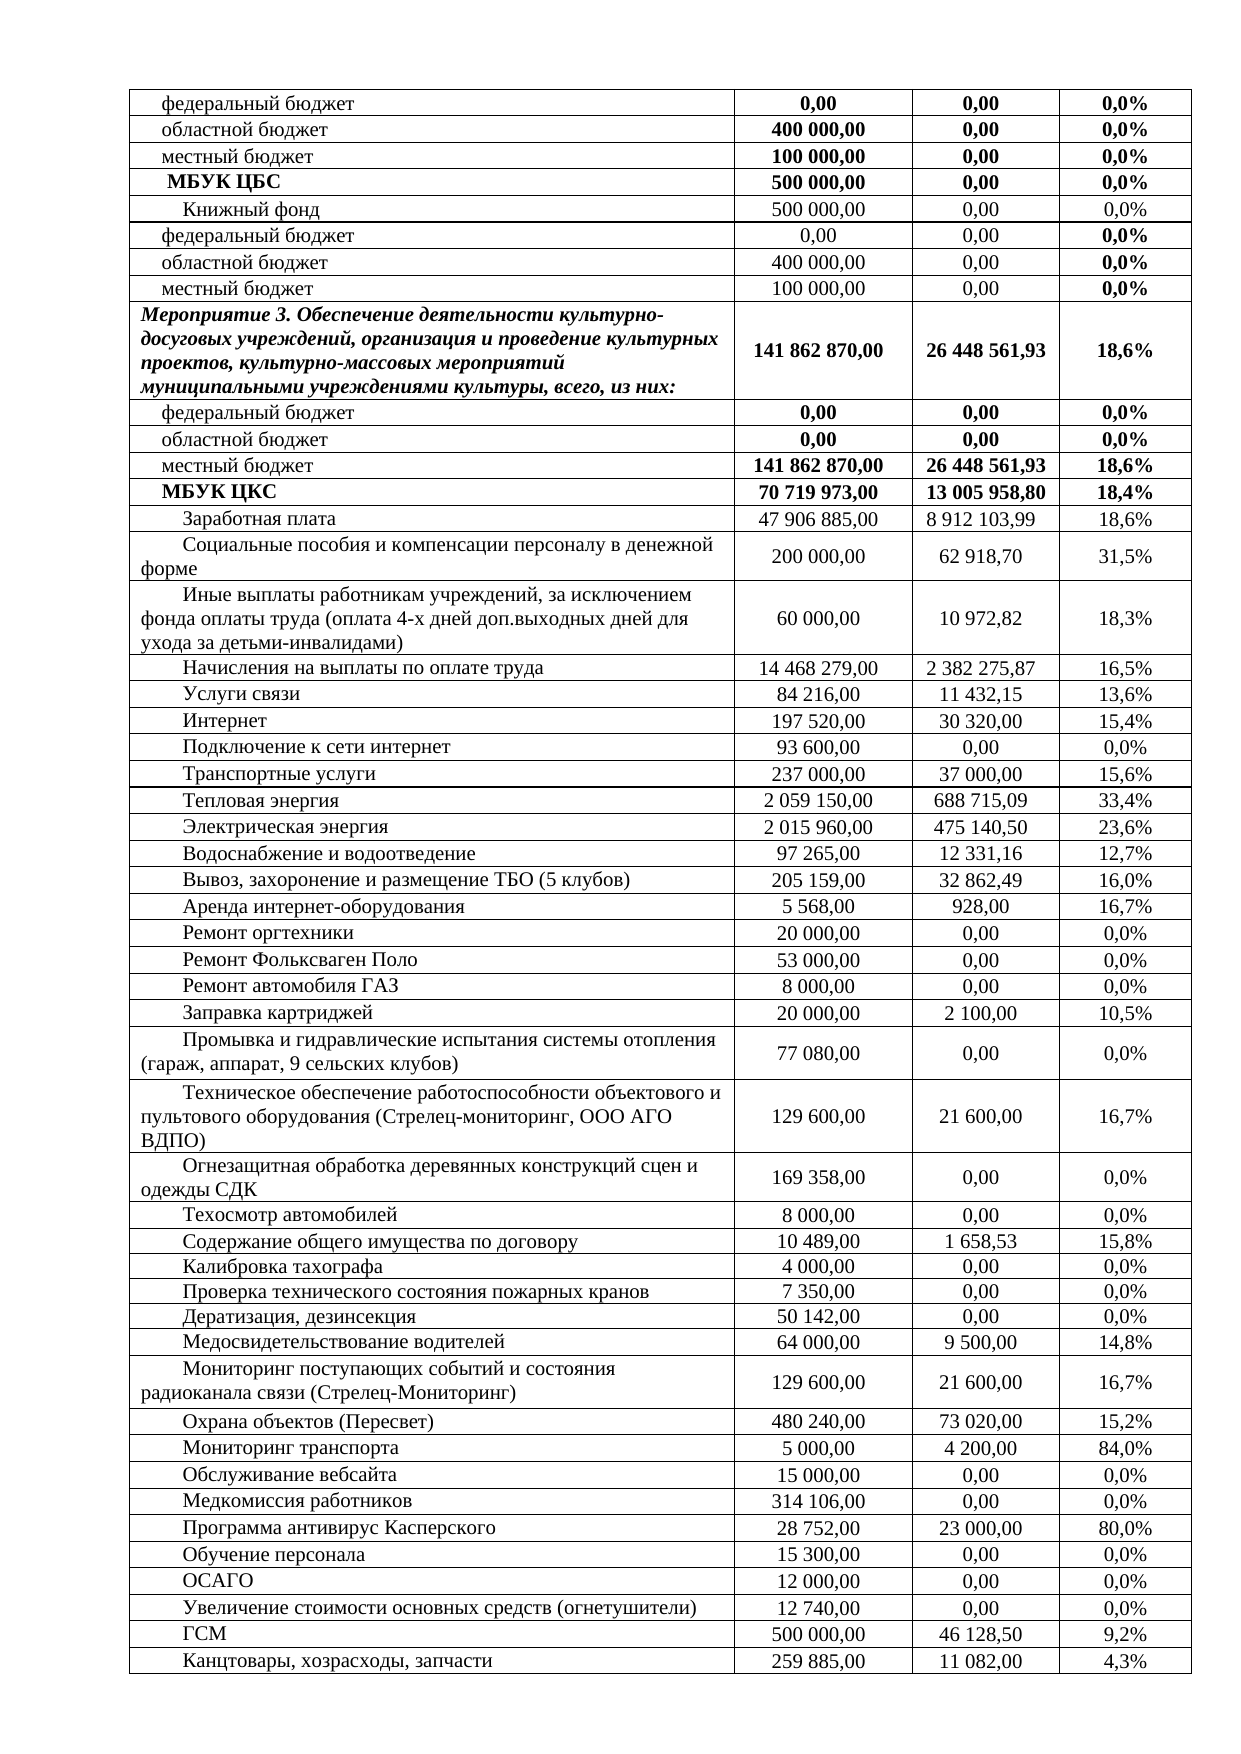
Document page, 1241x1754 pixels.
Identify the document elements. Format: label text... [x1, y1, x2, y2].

table_cell 0,0% [1060, 90, 1191, 115]
table_cell Техническое обеспечение работоспособности объектового и пультового оборудования (Стрелец-мониторинг, ООО АГО ВДПО) [130, 1080, 734, 1152]
table_cell 21 600,00 [913, 1356, 1059, 1408]
table_cell 8 000,00 [735, 974, 912, 999]
table_cell Книжный фонд [130, 196, 734, 221]
table_cell 0,0% [1060, 1568, 1191, 1594]
table_cell 0,00 [913, 1279, 1059, 1303]
table_cell 16,0% [1060, 867, 1191, 893]
table_cell 13 005 958,80 [913, 479, 1059, 505]
table_cell 2 100,00 [913, 1000, 1059, 1026]
table_cell 0,0% [1060, 249, 1191, 274]
table_cell 11 082,00 [913, 1648, 1059, 1673]
table_cell 0,00 [735, 223, 912, 248]
table_cell 21 600,00 [913, 1080, 1059, 1152]
table_cell 64 000,00 [735, 1329, 912, 1354]
table_cell 37 000,00 [913, 761, 1059, 786]
table_cell 15 300,00 [735, 1542, 912, 1567]
table_cell 13,6% [1060, 681, 1191, 707]
table_cell Калибровка тахографа [130, 1254, 734, 1278]
table_cell областной бюджет [130, 116, 734, 142]
table_cell 0,0% [1060, 734, 1191, 760]
table_cell 46 128,50 [913, 1621, 1059, 1647]
table_cell 18,6% [1060, 302, 1191, 398]
table_cell 0,0% [1060, 400, 1191, 425]
table_cell 2 059 150,00 [735, 788, 912, 813]
table_cell 0,0% [1060, 1304, 1191, 1328]
table_cell 169 358,00 [735, 1153, 912, 1201]
table_cell Начисления на выплаты по оплате труда [130, 655, 734, 680]
table_cell 93 600,00 [735, 734, 912, 760]
table_cell Охрана объектов (Пересвет) [130, 1409, 734, 1434]
table_cell 50 142,00 [735, 1304, 912, 1328]
table_cell МБУК ЦБС [130, 169, 734, 195]
table_cell 0,00 [913, 1153, 1059, 1201]
table_cell 0,0% [1060, 1542, 1191, 1567]
table_cell Техосмотр автомобилей [130, 1202, 734, 1228]
table_cell 14 468 279,00 [735, 655, 912, 680]
table_cell Огнезащитная обработка деревянных конструкций сцен и одежды СДК [130, 1153, 734, 1201]
table_cell 0,0% [1060, 143, 1191, 168]
table_cell 500 000,00 [735, 196, 912, 221]
table_cell 0,0% [1060, 426, 1191, 452]
table_cell 7 350,00 [735, 1279, 912, 1303]
table_cell 0,0% [1060, 169, 1191, 195]
table_cell 0,00 [913, 276, 1059, 301]
table_cell 500 000,00 [735, 1621, 912, 1647]
table_cell 100 000,00 [735, 143, 912, 168]
table_cell 197 520,00 [735, 708, 912, 733]
table_cell 31,5% [1060, 532, 1191, 580]
table_cell 20 000,00 [735, 1000, 912, 1026]
table_cell 129 600,00 [735, 1080, 912, 1152]
table_cell 28 752,00 [735, 1515, 912, 1541]
table_cell 0,00 [735, 400, 912, 425]
table_cell ГСМ [130, 1621, 734, 1647]
table_cell 0,00 [913, 90, 1059, 115]
table_cell Услуги связи [130, 681, 734, 707]
table_cell 0,00 [913, 947, 1059, 972]
table_cell 15,2% [1060, 1409, 1191, 1434]
table_cell Электрическая энергия [130, 814, 734, 839]
table_cell 12 331,16 [913, 841, 1059, 866]
table_cell 0,00 [913, 1542, 1059, 1567]
table_cell местный бюджет [130, 143, 734, 168]
table_cell 0,00 [735, 426, 912, 452]
table_cell местный бюджет [130, 453, 734, 478]
table_cell 73 020,00 [913, 1409, 1059, 1434]
table_cell 4 200,00 [913, 1435, 1059, 1461]
table_cell Канцтовары, хозрасходы, запчасти [130, 1648, 734, 1673]
table_cell 53 000,00 [735, 947, 912, 972]
table_cell 80,0% [1060, 1515, 1191, 1541]
table_cell 15,4% [1060, 708, 1191, 733]
table_cell 18,6% [1060, 506, 1191, 531]
table_cell Программа антивирус Касперского [130, 1515, 734, 1541]
table_cell 8 912 103,99 [913, 506, 1059, 531]
table_cell Увеличение стоимости основных средств (огнетушители) [130, 1595, 734, 1620]
table_cell 16,7% [1060, 894, 1191, 919]
table_cell 475 140,50 [913, 814, 1059, 839]
table_cell 11 432,15 [913, 681, 1059, 707]
table_cell Заправка картриджей [130, 1000, 734, 1026]
table_cell 16,7% [1060, 1080, 1191, 1152]
table_cell Дератизация, дезинсекция [130, 1304, 734, 1328]
table_cell 141 862 870,00 [735, 302, 912, 398]
table_cell 70 719 973,00 [735, 479, 912, 505]
table_cell 480 240,00 [735, 1409, 912, 1434]
table_cell 0,00 [913, 920, 1059, 946]
table_cell 23 000,00 [913, 1515, 1059, 1541]
table_cell 0,00 [913, 400, 1059, 425]
table_cell областной бюджет [130, 426, 734, 452]
table_cell Транспортные услуги [130, 761, 734, 786]
table_cell Проверка технического состояния пожарных кранов [130, 1279, 734, 1303]
table_cell 18,4% [1060, 479, 1191, 505]
table_cell местный бюджет [130, 276, 734, 301]
table_cell 0,00 [913, 1595, 1059, 1620]
table_cell 0,00 [913, 169, 1059, 195]
table_cell 0,0% [1060, 920, 1191, 946]
table_cell 237 000,00 [735, 761, 912, 786]
table_cell 0,0% [1060, 1153, 1191, 1201]
table_cell 2 015 960,00 [735, 814, 912, 839]
table_cell 0,0% [1060, 1027, 1191, 1079]
table_cell Ремонт автомобиля ГАЗ [130, 974, 734, 999]
table_cell 0,00 [913, 1027, 1059, 1079]
table_cell 26 448 561,93 [913, 302, 1059, 398]
table_cell 30 320,00 [913, 708, 1059, 733]
table_cell 60 000,00 [735, 581, 912, 654]
table_cell 205 159,00 [735, 867, 912, 893]
table_cell 12 000,00 [735, 1568, 912, 1594]
table_cell 97 265,00 [735, 841, 912, 866]
table_cell Содержание общего имущества по договору [130, 1229, 734, 1253]
table_cell 314 106,00 [735, 1489, 912, 1514]
table_cell МБУК ЦКС [130, 479, 734, 505]
table_cell Заработная плата [130, 506, 734, 531]
table_cell Тепловая энергия [130, 788, 734, 813]
table_cell 0,00 [913, 1254, 1059, 1278]
table_cell Мониторинг поступающих событий и состояния радиоканала связи (Стрелец-Мониторинг) [130, 1356, 734, 1408]
table_cell 9,2% [1060, 1621, 1191, 1647]
table_cell 8 000,00 [735, 1202, 912, 1228]
table_cell 1 658,53 [913, 1229, 1059, 1253]
table_cell 0,0% [1060, 1202, 1191, 1228]
table_cell 62 918,70 [913, 532, 1059, 580]
table_cell 15,8% [1060, 1229, 1191, 1253]
table_cell 259 885,00 [735, 1648, 912, 1673]
table_cell 0,00 [913, 116, 1059, 142]
table_cell Медосвидетельствование водителей [130, 1329, 734, 1354]
table_cell 15,6% [1060, 761, 1191, 786]
table_cell 0,0% [1060, 1595, 1191, 1620]
table_cell 400 000,00 [735, 249, 912, 274]
table_cell 0,0% [1060, 1489, 1191, 1514]
table_cell 0,00 [913, 1304, 1059, 1328]
table_cell Вывоз, захоронение и размещение ТБО (5 клубов) [130, 867, 734, 893]
table_cell 0,0% [1060, 947, 1191, 972]
table_cell 0,00 [913, 734, 1059, 760]
table_cell 16,5% [1060, 655, 1191, 680]
table_cell 16,7% [1060, 1356, 1191, 1408]
table_cell 928,00 [913, 894, 1059, 919]
table_cell Медкомиссия работников [130, 1489, 734, 1514]
table_cell 0,0% [1060, 974, 1191, 999]
table_cell 200 000,00 [735, 532, 912, 580]
table_cell 33,4% [1060, 788, 1191, 813]
table_cell 84 216,00 [735, 681, 912, 707]
table_cell 0,0% [1060, 223, 1191, 248]
table_cell 0,00 [913, 1489, 1059, 1514]
table_cell 0,0% [1060, 196, 1191, 221]
table_cell 0,00 [913, 1202, 1059, 1228]
table_cell Обслуживание вебсайта [130, 1462, 734, 1487]
table_cell 26 448 561,93 [913, 453, 1059, 478]
table_cell 0,0% [1060, 1254, 1191, 1278]
table_cell 4 000,00 [735, 1254, 912, 1278]
table_cell Подключение к сети интернет [130, 734, 734, 760]
table_cell 0,00 [913, 249, 1059, 274]
table_cell 32 862,49 [913, 867, 1059, 893]
table_cell 5 000,00 [735, 1435, 912, 1461]
table_cell Интернет [130, 708, 734, 733]
table_cell Мониторинг транспорта [130, 1435, 734, 1461]
table_cell 9 500,00 [913, 1329, 1059, 1354]
table_cell 0,00 [913, 426, 1059, 452]
table_cell 10 972,82 [913, 581, 1059, 654]
table_cell 23,6% [1060, 814, 1191, 839]
table_cell 12 740,00 [735, 1595, 912, 1620]
table_cell 12,7% [1060, 841, 1191, 866]
table_cell 500 000,00 [735, 169, 912, 195]
table_cell Аренда интернет-оборудования [130, 894, 734, 919]
table_cell областной бюджет [130, 249, 734, 274]
table_cell 0,00 [913, 1462, 1059, 1487]
table_cell 2 382 275,87 [913, 655, 1059, 680]
table_cell федеральный бюджет [130, 223, 734, 248]
table_cell 84,0% [1060, 1435, 1191, 1461]
table_cell 0,0% [1060, 116, 1191, 142]
table_cell 0,00 [913, 196, 1059, 221]
table_cell 0,00 [735, 90, 912, 115]
table_cell 0,0% [1060, 276, 1191, 301]
table_cell федеральный бюджет [130, 400, 734, 425]
table_cell 15 000,00 [735, 1462, 912, 1487]
table_cell 0,00 [913, 143, 1059, 168]
table_cell Водоснабжение и водоотведение [130, 841, 734, 866]
table_cell ОСАГО [130, 1568, 734, 1594]
table_cell Ремонт оргтехники [130, 920, 734, 946]
table_cell Социальные пособия и компенсации персоналу в денежной форме [130, 532, 734, 580]
table_cell федеральный бюджет [130, 90, 734, 115]
table_cell 141 862 870,00 [735, 453, 912, 478]
table_cell Иные выплаты работникам учреждений, за исключением фонда оплаты труда (оплата 4-х дней доп.выходных дней для ухода за детьми-инвалидами) [130, 581, 734, 654]
table_cell 0,0% [1060, 1279, 1191, 1303]
table_cell 4,3% [1060, 1648, 1191, 1673]
table_cell 0,0% [1060, 1462, 1191, 1487]
table_cell 0,00 [913, 223, 1059, 248]
table_cell 10 489,00 [735, 1229, 912, 1253]
table_cell 77 080,00 [735, 1027, 912, 1079]
table_cell 10,5% [1060, 1000, 1191, 1026]
table_cell Промывка и гидравлические испытания системы отопления (гараж, аппарат, 9 сельских клубов) [130, 1027, 734, 1079]
table_cell 400 000,00 [735, 116, 912, 142]
table_cell 18,6% [1060, 453, 1191, 478]
table_cell Ремонт Фольксваген Поло [130, 947, 734, 972]
table_cell Мероприятие 3. Обеспечение деятельности культурно-досуговых учреждений, организация и проведение культурных проектов, культурно-массовых мероприятий муниципальными учреждениями культуры, всего, из них: [130, 302, 734, 398]
table_cell 20 000,00 [735, 920, 912, 946]
table_cell Обучение персонала [130, 1542, 734, 1567]
table_cell 5 568,00 [735, 894, 912, 919]
table_cell 18,3% [1060, 581, 1191, 654]
table_cell 688 715,09 [913, 788, 1059, 813]
table_cell 47 906 885,00 [735, 506, 912, 531]
table_cell 129 600,00 [735, 1356, 912, 1408]
table_cell 0,00 [913, 974, 1059, 999]
table_cell 0,00 [913, 1568, 1059, 1594]
table_cell 14,8% [1060, 1329, 1191, 1354]
table_cell 100 000,00 [735, 276, 912, 301]
